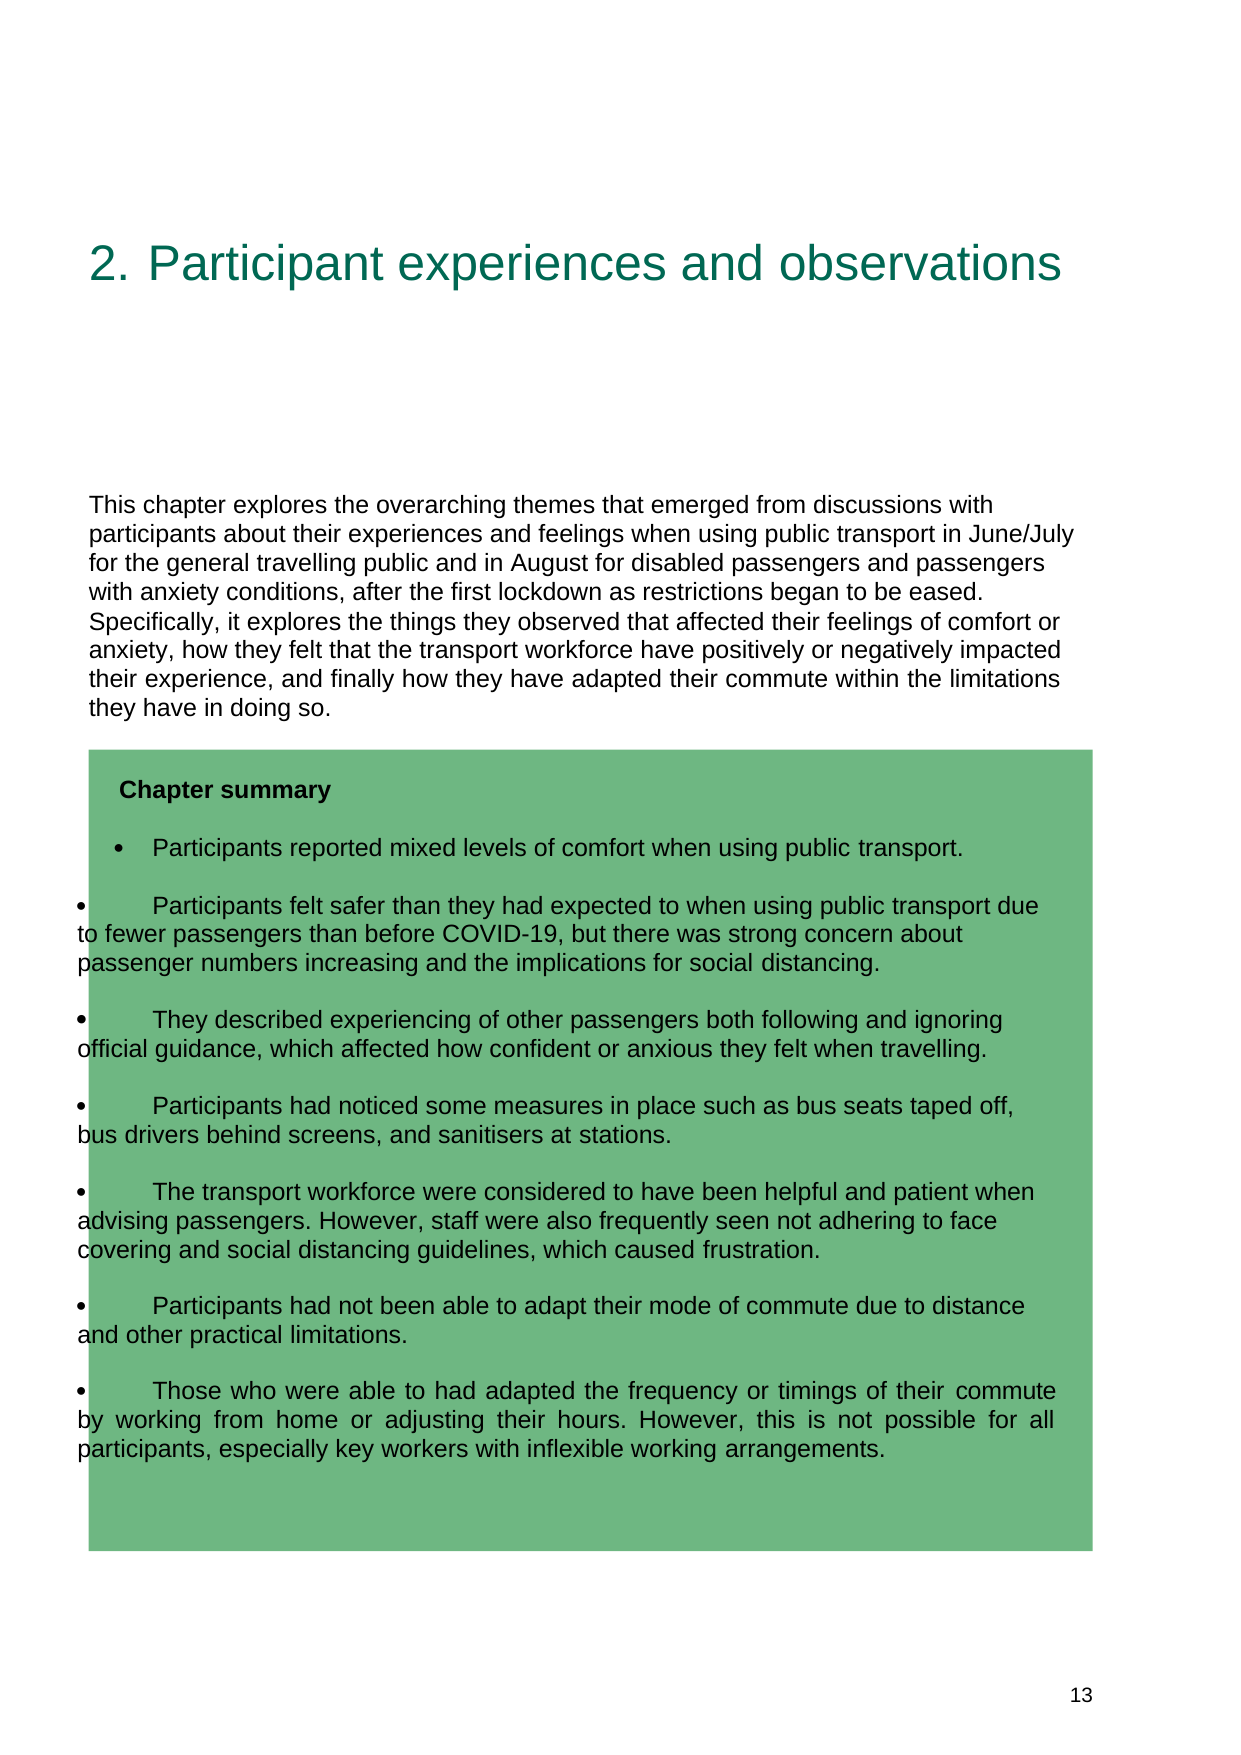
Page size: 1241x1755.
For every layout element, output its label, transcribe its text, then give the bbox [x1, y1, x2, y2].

subtitle Chapter summary [1093, 774, 1184, 803]
text Specifically, it explores the things they observed that affected their feelings of comfort or anxiety, how they felt that the transport workforce have positively or negatively impacted their experience, and finally how they have adapted their commute within the limitations they have in doing so. [88, 606, 1062, 721]
list Participants reported mixed levels of comfort when using public transport. [1093, 833, 1184, 862]
text This chapter explores the overarching themes that emerged from discussions with participants about their experiences and feelings when using public transport in June/July for the general travelling public and in August for disabled passengers and passengers with anxiety conditions, after the first lockdown as restrictions began to be eased. [88, 491, 1077, 606]
subtitle Participant experiences and observations [88, 233, 1184, 291]
